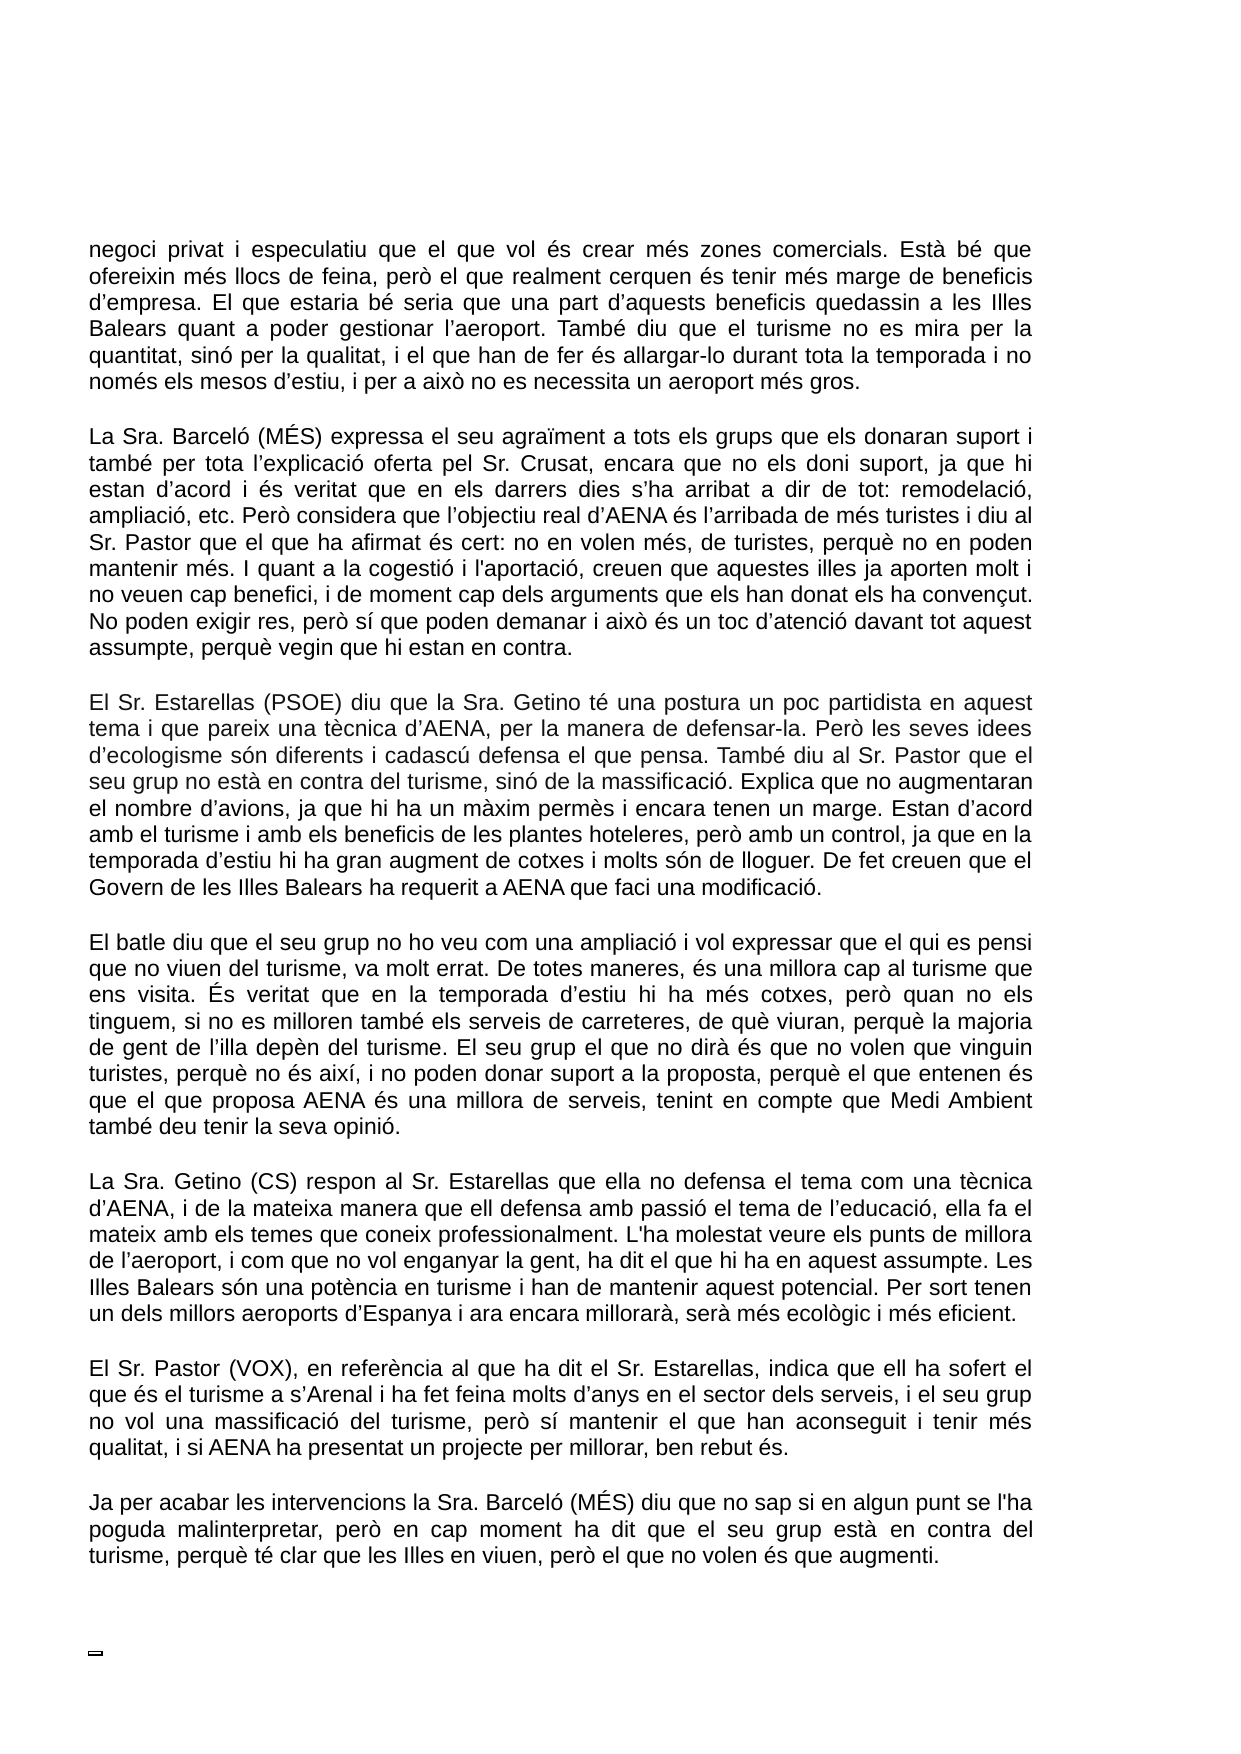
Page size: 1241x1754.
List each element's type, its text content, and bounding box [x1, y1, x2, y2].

text El Sr. Estarellas (PSOE) diu que la Sra. Getino té una postura un poc partidista en aquest tema i que pareix una tècnica d’AENA, per la manera de defensar-la. Però les seves idees d’ecologisme són diferents i cadascú defensa el que pensa. També diu al Sr. Pastor que el seu grup no està en contra del turisme, sinó de la massificació. Explica que no augmentaran el nombre d’avions, ja que hi ha un màxim permès i encara tenen un marge. Estan d’acord amb el turisme i amb els beneficis de les plantes hoteleres, però amb un control, ja que en la temporada d’estiu hi ha gran augment de cotxes i molts són de lloguer. De fet creuen que el Govern de les Illes Balears ha requerit a AENA que faci una modificació. [89, 689, 1033, 900]
text negoci privat i especulatiu que el que vol és crear més zones comercials. Està bé que ofereixin més llocs de feina, però el que realment cerquen és tenir més marge de beneficis d’empresa. El que estaria bé seria que una part d’aquests beneficis quedassin a les Illes Balears quant a poder gestionar l’aeroport. També diu que el turisme no es mira per la quantitat, sinó per la qualitat, i el que han de fer és allargar-lo durant tota la temporada i no només els mesos d’estiu, i per a això no es necessita un aeroport més gros. [89, 236, 1033, 394]
text El Sr. Pastor (VOX), en referència al que ha dit el Sr. Estarellas, indica que ell ha sofert el que és el turisme a s’Arenal i ha fet feina molts d’anys en el sector dels serveis, i el seu grup no vol una massificació del turisme, però sí mantenir el que han aconseguit i tenir més qualitat, i si AENA ha presentat un projecte per millorar, ben rebut és. [89, 1355, 1033, 1461]
text La Sra. Getino (CS) respon al Sr. Estarellas que ella no defensa el tema com una tècnica d’AENA, i de la mateixa manera que ell defensa amb passió el tema de l’educació, ella fa el mateix amb els temes que coneix professionalment. L'ha molestat veure els punts de millora de l’aeroport, i com que no vol enganyar la gent, ha dit el que hi ha en aquest assumpte. Les Illes Balears són una potència en turisme i han de mantenir aquest potencial. Per sort tenen un dels millors aeroports d’Espanya i ara encara millorarà, serà més ecològic i més eficient. [89, 1168, 1033, 1326]
text La Sra. Barceló (MÉS) expressa el seu agraïment a tots els grups que els donaran suport i també per tota l’explicació oferta pel Sr. Crusat, encara que no els doni suport, ja que hi estan d’acord i és veritat que en els darrers dies s’ha arribat a dir de tot: remodelació, ampliació, etc. Però considera que l’objectiu real d’AENA és l’arribada de més turistes i diu al Sr. Pastor que el que ha afirmat és cert: no en volen més, de turistes, perquè no en poden mantenir més. I quant a la cogestió i l'aportació, creuen que aquestes illes ja aporten molt i no veuen cap benefici, i de moment cap dels arguments que els han donat els ha convençut. No poden exigir res, però sí que poden demanar i això és un toc d’atenció davant tot aquest assumpte, perquè vegin que hi estan en contra. [89, 423, 1033, 660]
text El batle diu que el seu grup no ho veu com una ampliació i vol expressar que el qui es pensi que no viuen del turisme, va molt errat. De totes maneres, és una millora cap al turisme que ens visita. És veritat que en la temporada d’estiu hi ha més cotxes, però quan no els tinguem, si no es milloren també els serveis de carreteres, de què viuran, perquè la majoria de gent de l’illa depèn del turisme. El seu grup el que no dirà és que no volen que vinguin turistes, perquè no és així, i no poden donar suport a la proposta, perquè el que entenen és que el que proposa AENA és una millora de serveis, tenint en compte que Medi Ambient també deu tenir la seva opinió. [89, 929, 1033, 1139]
text Ja per acabar les intervencions la Sra. Barceló (MÉS) diu que no sap si en algun punt se l'ha poguda malinterpretar, però en cap moment ha dit que el seu grup està en contra del turisme, perquè té clar que les Illes en viuen, però el que no volen és que augmenti. [89, 1489, 1033, 1568]
